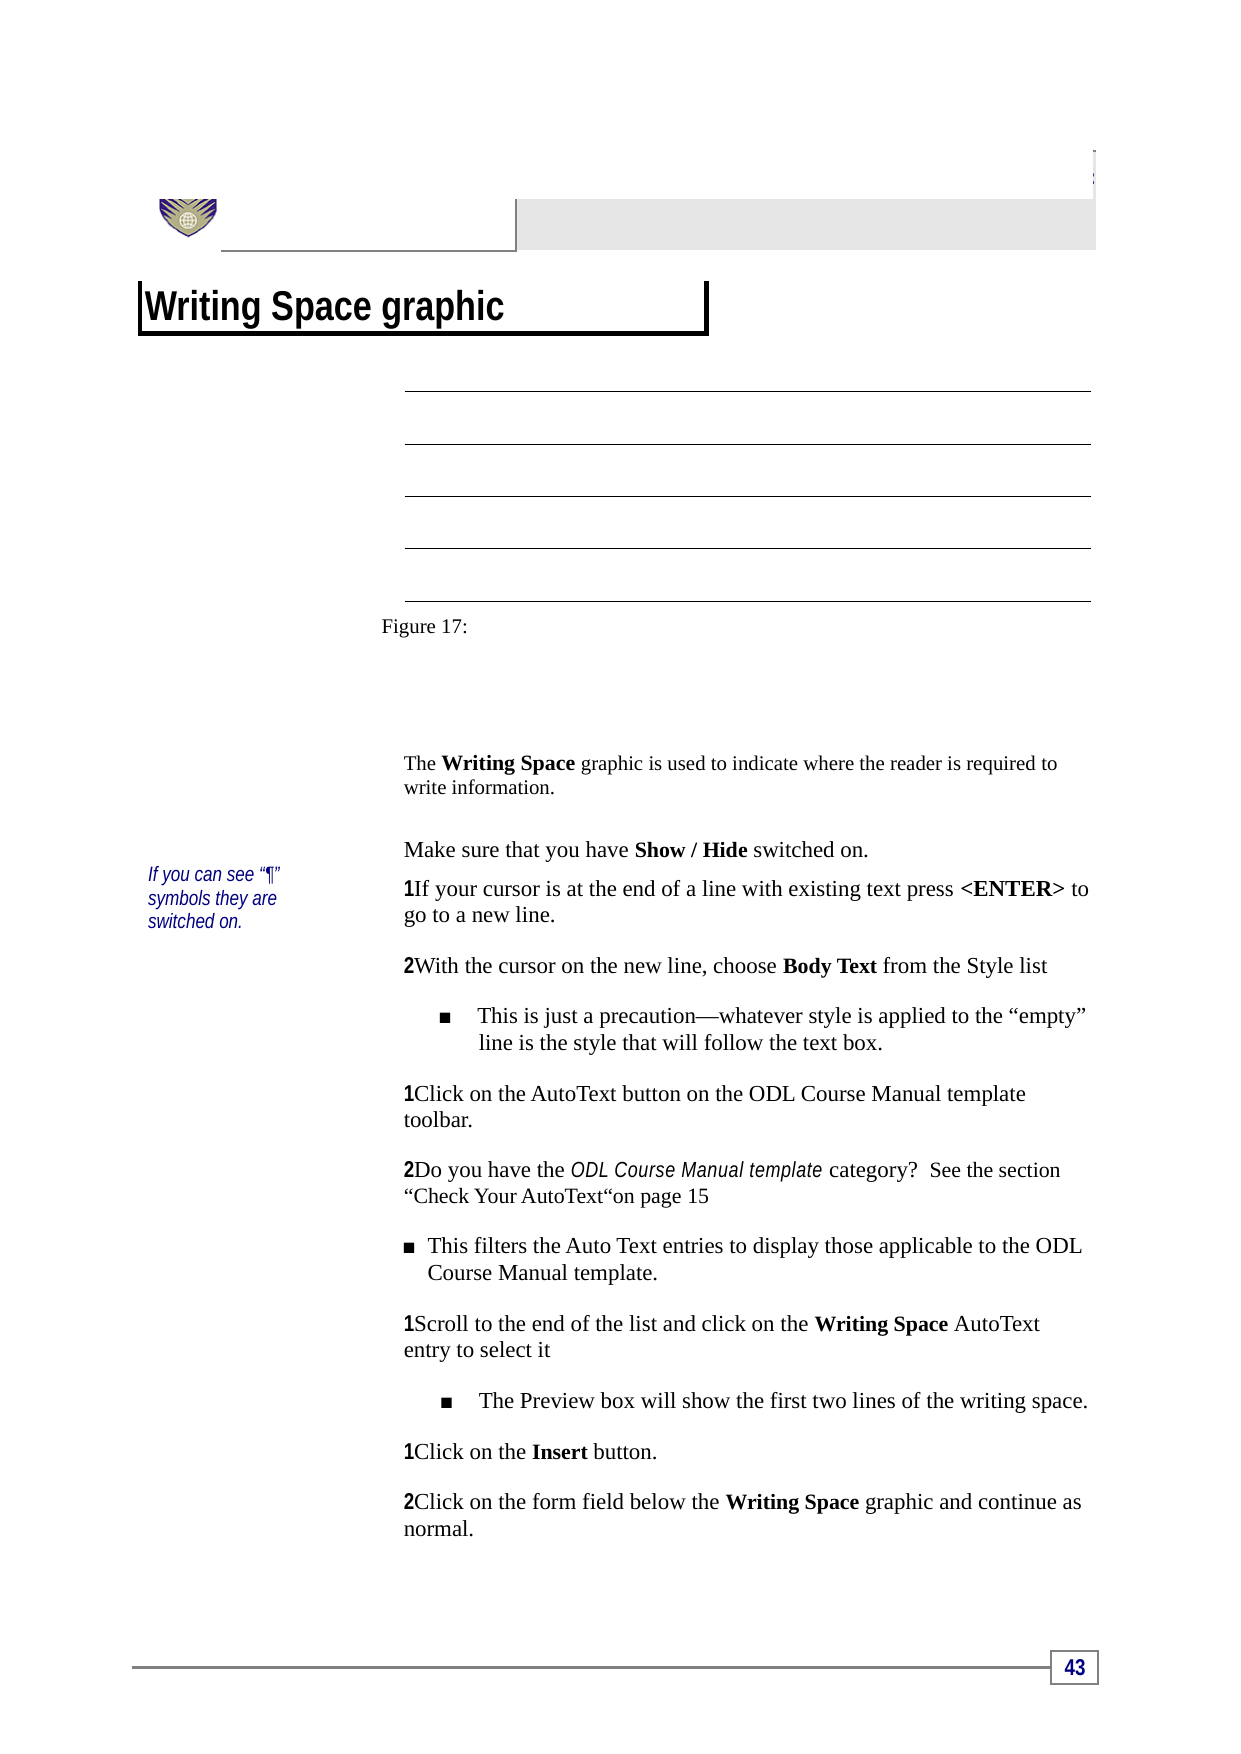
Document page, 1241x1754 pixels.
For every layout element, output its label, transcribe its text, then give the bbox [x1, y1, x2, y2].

list This is just a precaution—whatever style is applied to the “empty” line is the style that will follow the text box. [439, 1002, 1091, 1055]
text The Writing Space graphic is used to indicate where the reader is required to write information. [403, 750, 1091, 799]
list Do you have the ODL Course Manual template category? See the section “Check Your AutoText “on page 13 [403, 1156, 1091, 1208]
list If your cursor is at the end of a line with existing text press <ENTER> to go to a new line. [403, 875, 1091, 928]
text Figure 17: [381, 614, 1122, 638]
table_header [405, 392, 1091, 443]
list This filters the Auto Text entries to display those applicable to the ODL Course Manual template. [403, 1233, 1091, 1285]
list With the cursor on the new line, choose Body Text from the Style list [403, 952, 1091, 978]
subtitle Writing Space graphic [142, 281, 704, 331]
table_cell [405, 549, 1091, 601]
text Make sure that you have Show / Hide switched on. [403, 836, 1091, 863]
list Scroll to the end of the list and click on the Writing Space AutoText entry to select it [403, 1310, 1091, 1363]
text If you can see “¶” symbols they are switched on. [148, 862, 297, 933]
table_cell [405, 497, 1091, 548]
table_cell [405, 445, 1091, 496]
list The Preview box will show the first two lines of the writing space. [441, 1387, 1091, 1413]
text [148, 837, 354, 933]
list Click on the Insert button. [403, 1438, 1091, 1464]
list Click on the form field below the Writing Space graphic and continue as normal. [403, 1488, 1091, 1541]
list Click on the AutoText button on the ODL Course Manual template toolbar. [403, 1080, 1091, 1132]
